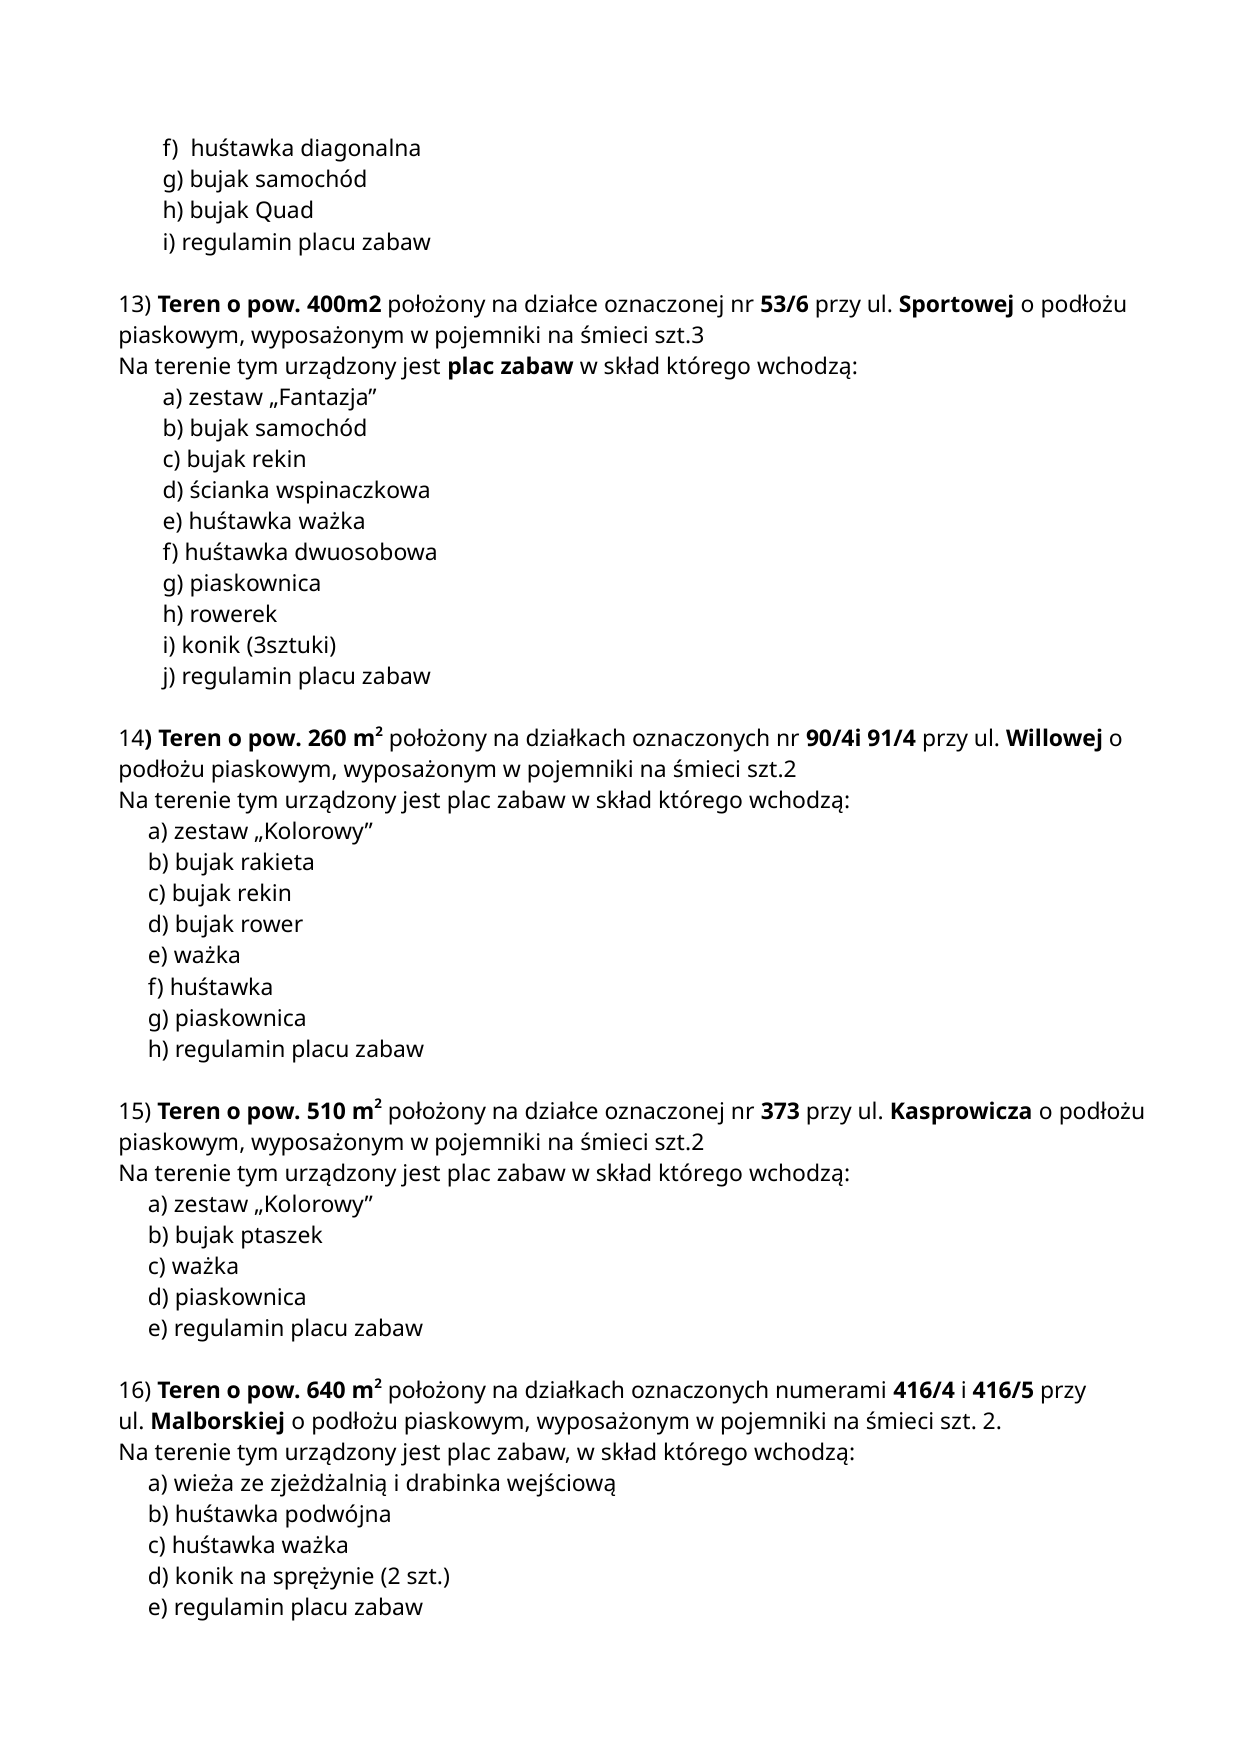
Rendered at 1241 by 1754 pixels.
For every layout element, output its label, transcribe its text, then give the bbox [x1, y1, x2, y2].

text a) wieża ze zjeżdżalnią i drabinka wejściową [148, 1467, 1152, 1498]
text f) huśtawka diagonalna [162, 132, 1152, 163]
text g) bujak samochód [162, 163, 1152, 194]
text c) bujak rekin [118, 443, 1152, 474]
text g) piaskownica [148, 1002, 1152, 1033]
text b) bujak ptaszek [148, 1219, 1152, 1250]
text b) bujak samochód [118, 412, 1152, 443]
text a) zestaw „Fantazja” [118, 381, 1152, 412]
text h) bujak Quad [162, 194, 1152, 226]
text 13) Teren o pow. 400m2 położony na działce oznaczonej nr 53/6 przy ul. Sportowej o podłożu piaskowym, wyposażonym w pojemniki na śmieci szt.3 [118, 288, 1152, 350]
text d) piaskownica [148, 1281, 1152, 1312]
text i) regulamin placu zabaw [162, 226, 1152, 257]
text c) bujak rekin [148, 877, 1152, 908]
text b) bujak rakieta [148, 846, 1152, 877]
text d) ścianka wspinaczkowa [118, 474, 1152, 505]
list Na terenie tym urządzony jest plac zabaw w skład którego wchodzą: [118, 784, 1152, 815]
text j) regulamin placu zabaw [118, 660, 1152, 691]
text i) konik (3sztuki) [118, 629, 1152, 660]
text b) huśtawka podwójna [148, 1498, 1152, 1529]
text e) huśtawka ważka [118, 505, 1152, 536]
text c) ważka [148, 1250, 1152, 1281]
text 16) Teren o pow. 640 m2 położony na działkach oznaczonych numerami 416/4 i 416/5 przy ul. Malborskiej o podłożu piaskowym, wyposażonym w pojemniki na śmieci szt. 2. [118, 1374, 1152, 1436]
text d) bujak rower [148, 908, 1152, 939]
text d) konik na sprężynie (2 szt.) [148, 1560, 1152, 1591]
list Na terenie tym urządzony jest plac zabaw w skład którego wchodzą: [118, 350, 1152, 381]
text g) piaskownica [118, 567, 1152, 598]
text e) ważka [148, 939, 1152, 971]
text 15) Teren o pow. 510 m2 położony na działce oznaczonej nr 373 przy ul. Kasprowicza o podłożu piaskowym, wyposażonym w pojemniki na śmieci szt.2 [118, 1095, 1152, 1157]
text e) regulamin placu zabaw [148, 1591, 1152, 1622]
text Na terenie tym urządzony jest plac zabaw, w skład którego wchodzą: [118, 1436, 1152, 1467]
list 14) Teren o pow. 260 m2 położony na działkach oznaczonych nr 90/4i 91/4 przy ul. Willowej o podłożu piaskowym, wyposażonym w pojemniki na śmieci szt.2 [118, 722, 1152, 784]
text a) zestaw „Kolorowy” [148, 1188, 1152, 1219]
text c) huśtawka ważka [148, 1529, 1152, 1560]
text a) zestaw „Kolorowy” [148, 815, 1152, 846]
text Na terenie tym urządzony jest plac zabaw w skład którego wchodzą: [118, 1157, 1152, 1188]
text e) regulamin placu zabaw [148, 1312, 1152, 1343]
text f) huśtawka dwuosobowa [118, 536, 1152, 567]
text f) huśtawka [148, 971, 1152, 1002]
text h) rowerek [118, 598, 1152, 629]
text h) regulamin placu zabaw [148, 1033, 1152, 1064]
